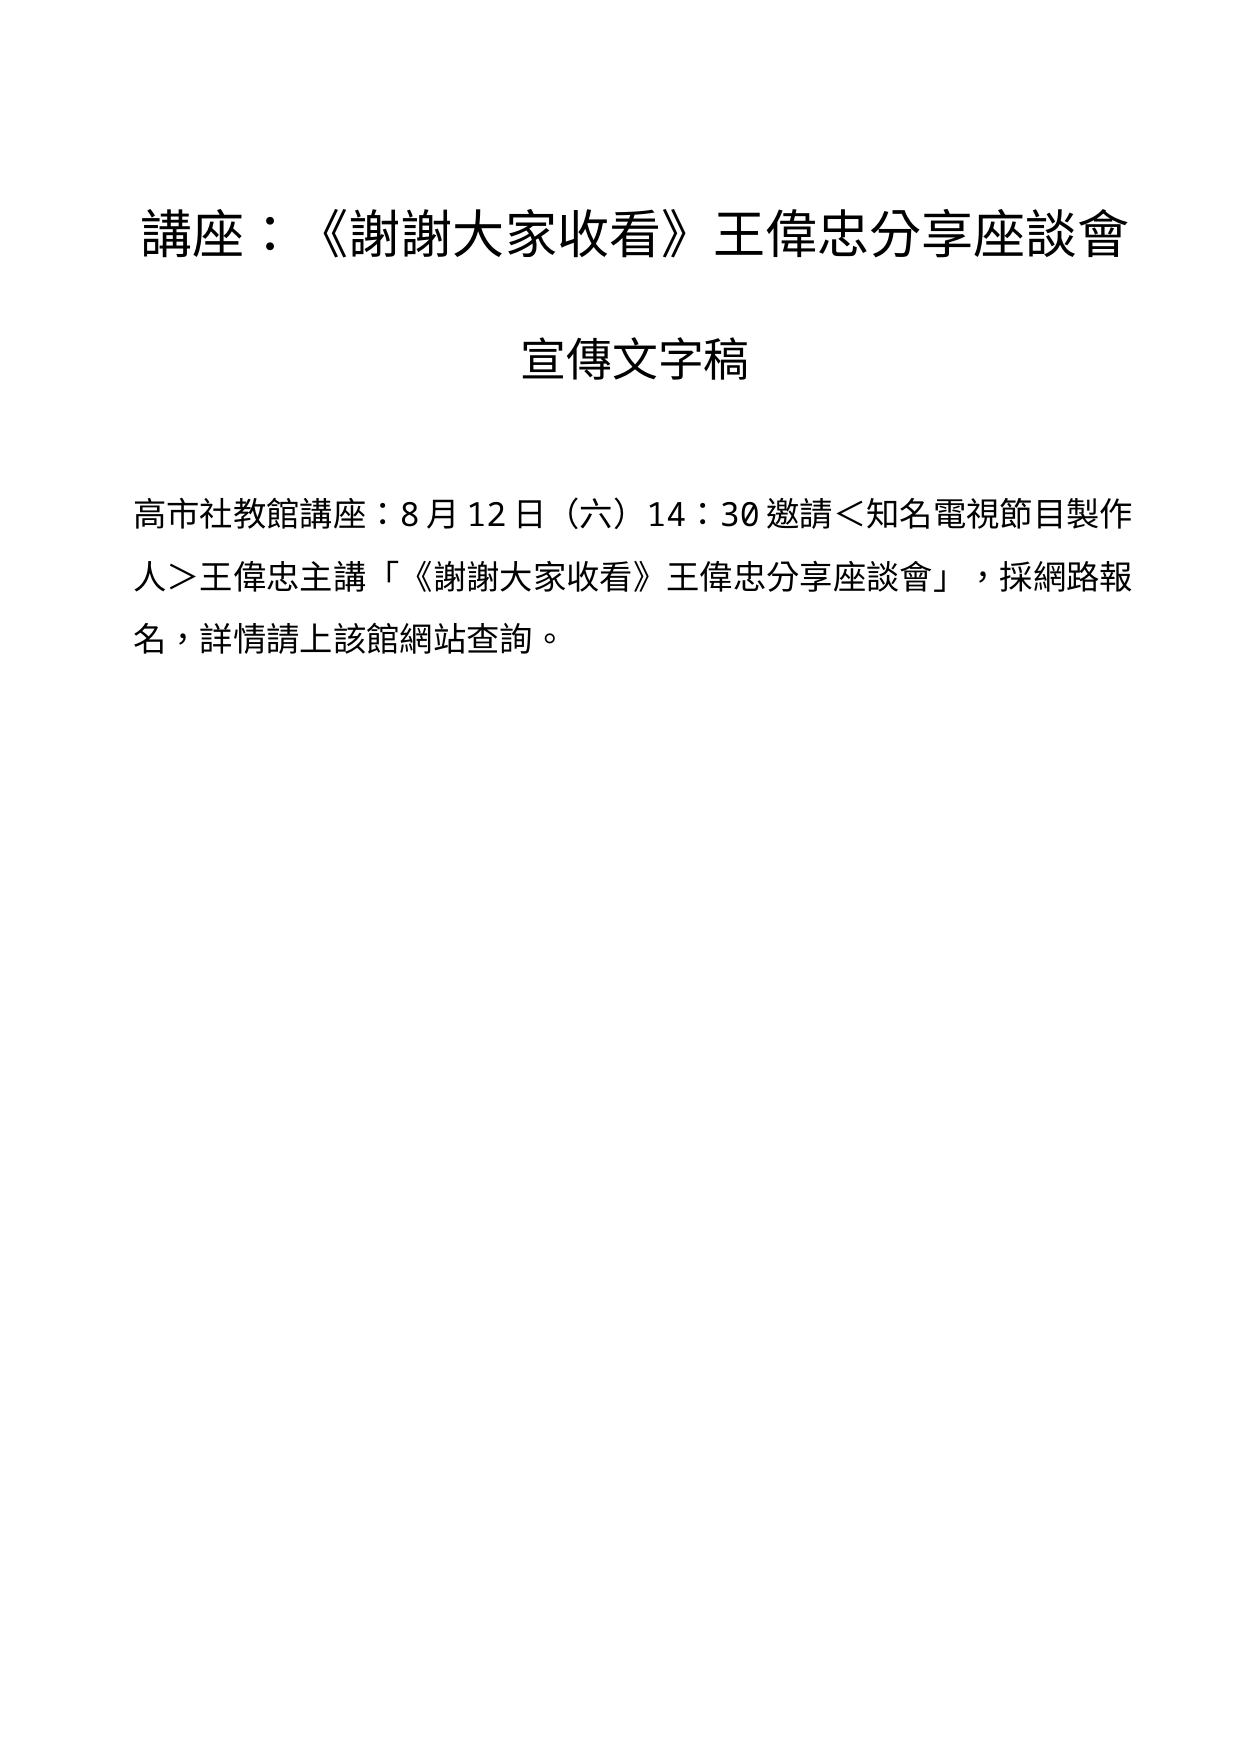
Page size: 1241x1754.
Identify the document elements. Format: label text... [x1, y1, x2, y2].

text 講座：《謝謝大家收看》王偉忠分享座談會 [133, 158, 1137, 283]
text 宣傳文字稿 [133, 283, 1137, 408]
text 高市社教館講座：8月12日（六）14：30邀請＜知名電視節目製作人＞王偉忠主講「《謝謝大家收看》王偉忠分享座談會」，採網路報名，詳情請上該館網站查詢。 [133, 471, 1137, 658]
